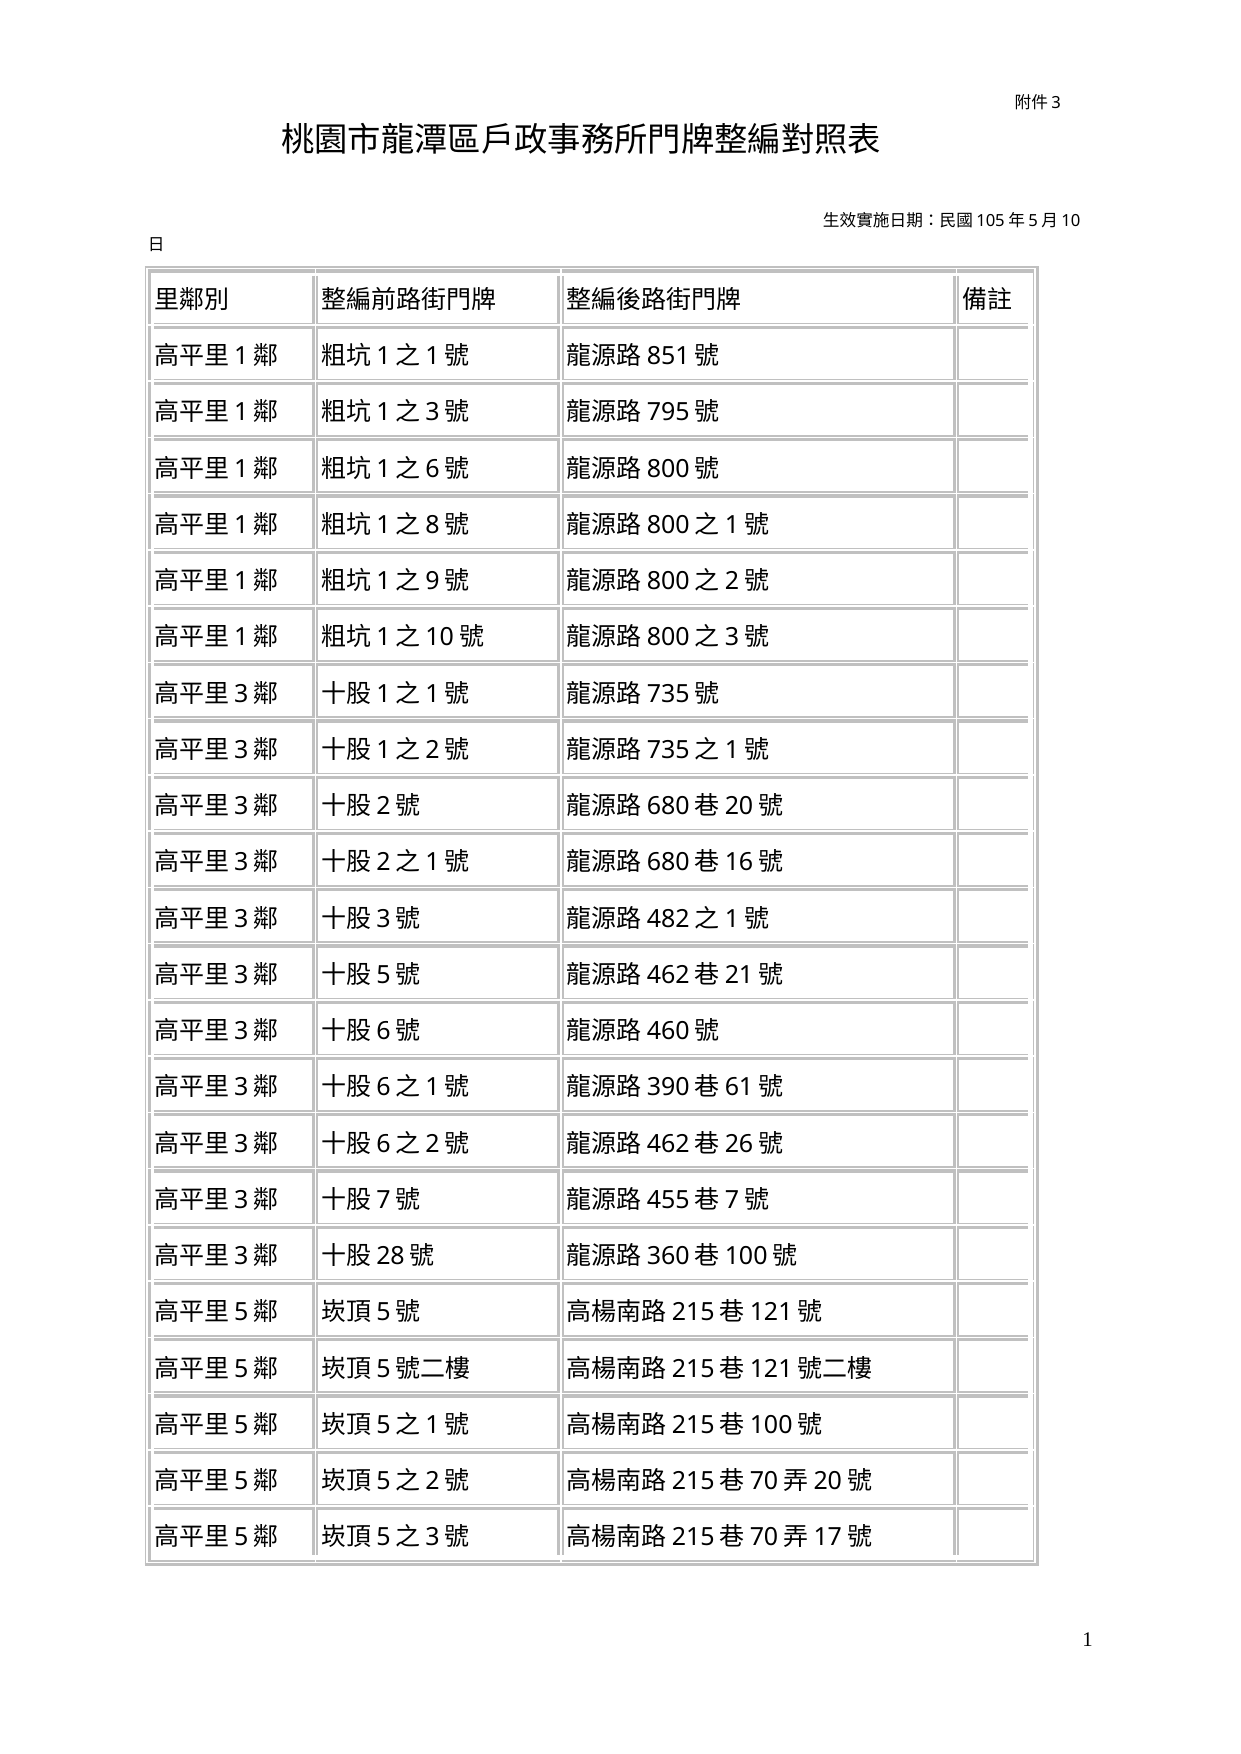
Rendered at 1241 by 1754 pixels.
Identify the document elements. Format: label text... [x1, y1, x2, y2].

table_cell 十股2號 [318, 779, 557, 829]
table_cell [956, 1166, 1036, 1222]
table_cell 龍源路680巷20號 [564, 779, 953, 829]
table_cell [956, 1448, 1036, 1504]
table_cell 十股7號 [318, 1173, 557, 1222]
table_cell 粗坑1之8號 [318, 498, 557, 547]
table_cell [956, 773, 1036, 829]
table_cell 龍源路800號 [564, 441, 953, 491]
table_cell 粗坑1之6號 [318, 441, 557, 491]
table_cell 龍源路460號 [564, 1004, 953, 1054]
table_cell [956, 1391, 1036, 1447]
table_cell 龍源路735號 [564, 666, 953, 716]
table_cell 崁頂5之2號 [318, 1454, 557, 1504]
table_cell 十股6號 [318, 1004, 557, 1054]
table_cell 高平里3鄰 [148, 829, 315, 885]
table_cell 高楊南路215巷70弄20號 [564, 1454, 953, 1504]
table_cell 十股6之1號 [318, 1060, 557, 1110]
table_cell 粗坑1之1號 [318, 329, 557, 379]
table_cell [956, 548, 1036, 604]
table_cell 高平里3鄰 [148, 1166, 315, 1222]
table_cell [956, 1279, 1036, 1335]
table_cell 崁頂5號二樓 [318, 1341, 557, 1391]
table_cell [956, 491, 1036, 547]
table_cell 高平里3鄰 [148, 941, 315, 997]
table_cell 高平里1鄰 [148, 435, 315, 491]
table_cell [956, 1335, 1036, 1391]
table_cell 十股28號 [318, 1229, 557, 1279]
table_cell 高平里1鄰 [148, 491, 315, 547]
table_header 整編前路街門牌 [315, 268, 560, 322]
table_cell 龍源路800之1號 [564, 498, 953, 547]
table_cell 高楊南路215巷121號 [564, 1285, 953, 1335]
table_cell 龍源路360巷100號 [564, 1229, 953, 1279]
table_cell 龍源路800之2號 [564, 554, 953, 604]
table_cell 高平里3鄰 [148, 1110, 315, 1166]
table_cell 龍源路455巷7號 [564, 1173, 953, 1222]
table_cell 十股2之1號 [318, 835, 557, 885]
table_cell 高平里5鄰 [148, 1448, 315, 1504]
table_cell 高平里3鄰 [148, 660, 315, 716]
table_cell [956, 435, 1036, 491]
table_cell 高平里5鄰 [148, 1391, 315, 1447]
table_cell 高楊南路215巷100號 [564, 1398, 953, 1447]
table_cell 高平里3鄰 [148, 885, 315, 941]
table_cell 高平里3鄰 [148, 1223, 315, 1279]
table_cell 高楊南路215巷121號二樓 [564, 1341, 953, 1391]
table_cell [956, 604, 1036, 660]
table_cell 粗坑1之9號 [318, 554, 557, 604]
table_cell 十股1之1號 [318, 666, 557, 716]
table_cell [956, 1223, 1036, 1279]
table_cell 粗坑1之3號 [318, 385, 557, 435]
table_cell [956, 885, 1036, 941]
table_header 里鄰別 [151, 273, 315, 322]
table_cell [956, 941, 1036, 997]
table_cell 龍源路482之1號 [564, 891, 953, 941]
table_cell 高平里3鄰 [148, 716, 315, 772]
table_cell 十股1之2號 [318, 723, 557, 772]
table_cell 高平里1鄰 [148, 604, 315, 660]
table_cell [956, 998, 1036, 1054]
table_cell [956, 829, 1036, 885]
table_header 備註 [956, 268, 1036, 322]
table_cell 高平里3鄰 [148, 998, 315, 1054]
table_cell 高平里5鄰 [148, 1504, 315, 1560]
table_cell 龍源路851號 [564, 329, 953, 379]
table_cell 十股5號 [318, 948, 557, 997]
table_cell 十股3號 [318, 891, 557, 941]
table_cell 龍源路390巷61號 [564, 1060, 953, 1110]
table_cell 龍源路462巷26號 [564, 1116, 953, 1166]
table_cell [956, 1110, 1036, 1166]
table_header 整編後路街門牌 [560, 268, 956, 322]
table_cell 高平里5鄰 [148, 1279, 315, 1335]
table_cell 龍源路462巷21號 [564, 948, 953, 997]
table_cell 龍源路735之1號 [564, 723, 953, 772]
table_cell 十股6之2號 [318, 1116, 557, 1166]
table_cell 高平里5鄰 [148, 1335, 315, 1391]
table_cell 高平里1鄰 [148, 323, 315, 379]
table_cell 崁頂5之3號 [315, 1504, 560, 1560]
table_cell [956, 716, 1036, 772]
table_cell 龍源路795號 [564, 385, 953, 435]
table_cell 高平里3鄰 [148, 773, 315, 829]
table_cell 高平里3鄰 [148, 1054, 315, 1110]
table_cell 高平里1鄰 [148, 548, 315, 604]
table_cell 龍源路800之3號 [564, 610, 953, 660]
table_cell 崁頂5之1號 [318, 1398, 557, 1447]
table_cell 龍源路680巷16號 [564, 835, 953, 885]
table_cell 高楊南路215巷70弄17號 [560, 1504, 956, 1560]
table_cell 高平里1鄰 [148, 379, 315, 435]
table_cell 崁頂5號 [318, 1285, 557, 1335]
table_cell [956, 1054, 1036, 1110]
table_cell [956, 1504, 1036, 1560]
table_cell [956, 379, 1036, 435]
table_cell [956, 323, 1036, 379]
table_cell 粗坑1之10號 [318, 610, 557, 660]
table_cell [956, 660, 1036, 716]
